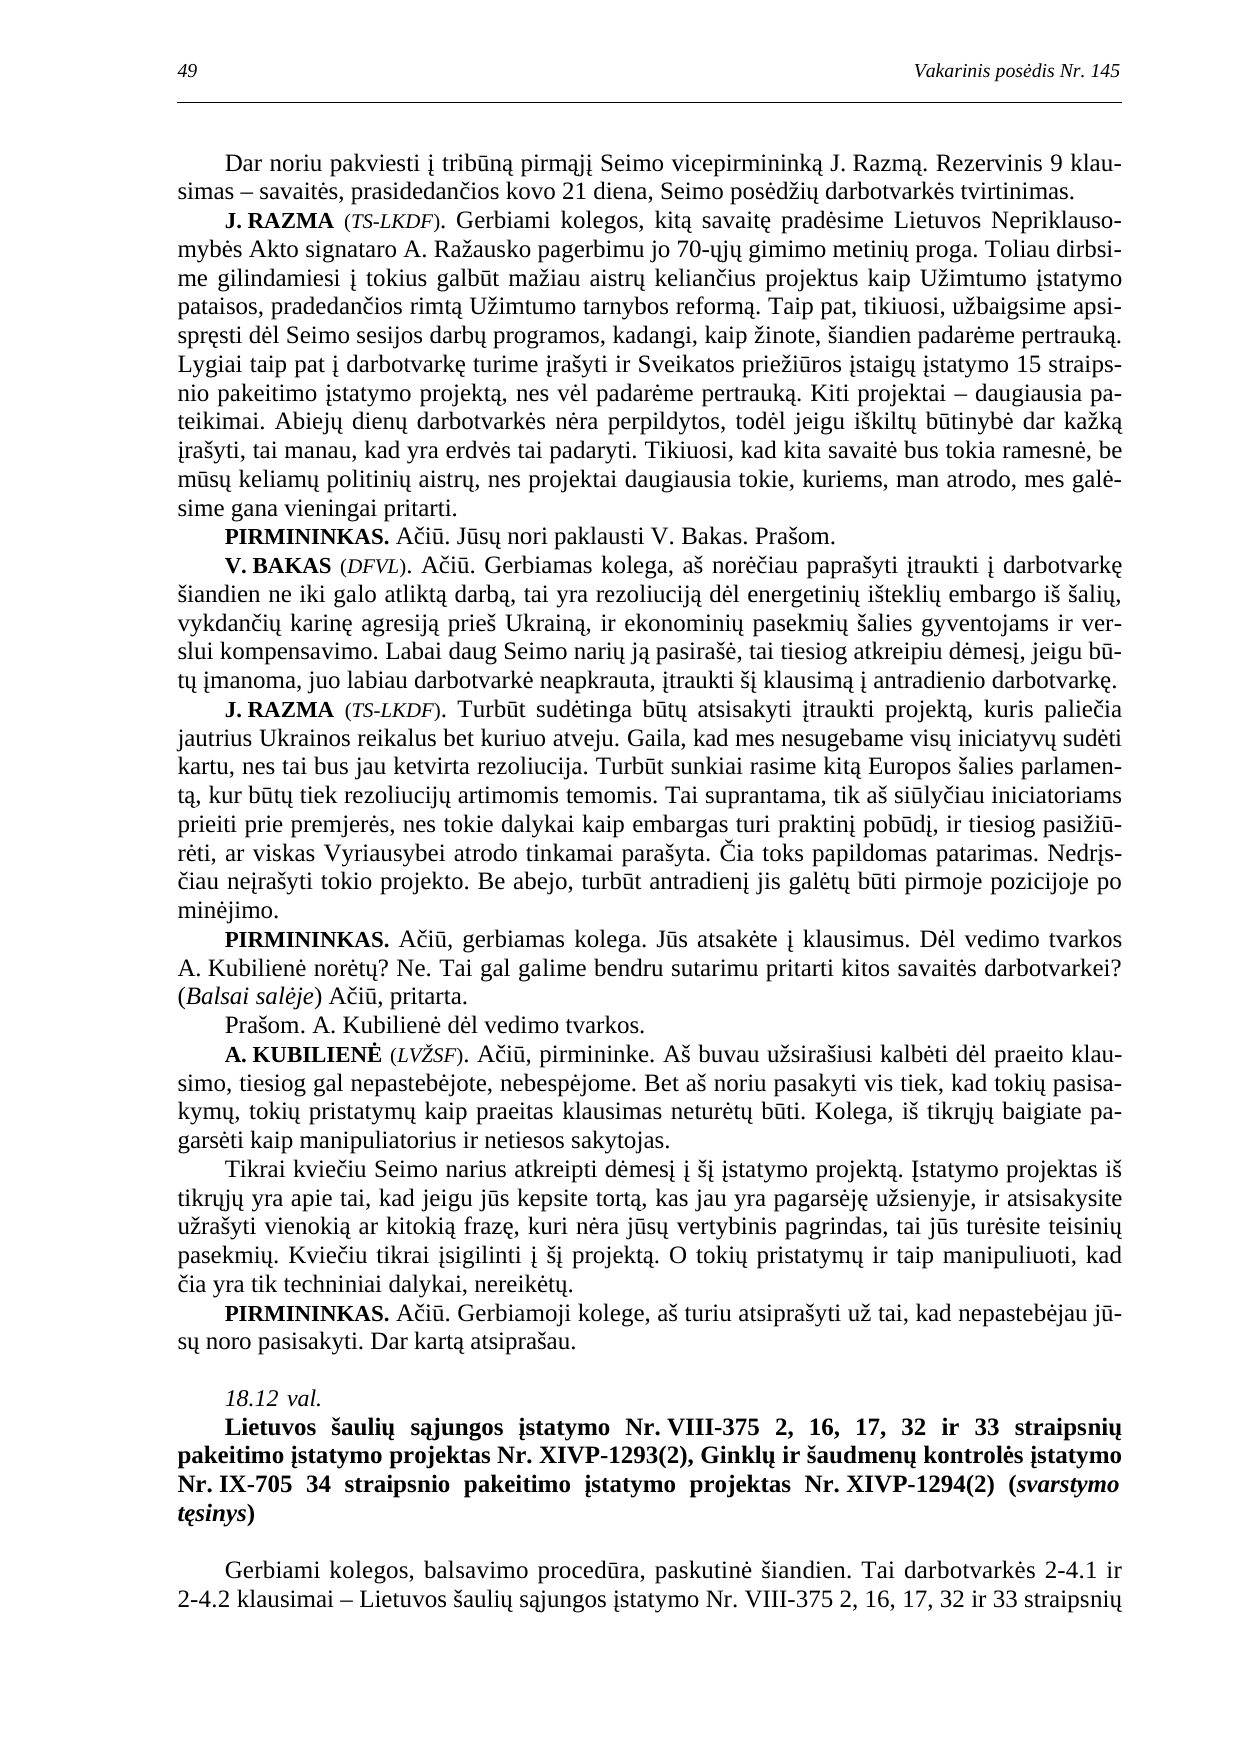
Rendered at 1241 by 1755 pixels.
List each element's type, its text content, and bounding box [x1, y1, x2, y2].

text PIRMININKAS. Ačiū. Ger­bia­mo­ji ko­le­ge, aš tu­riu at­si­pra­šy­ti už tai, kad ne­pa­ste­bė­jau jū­sų no­ro pa­si­sa­ky­ti. Dar kar­tą at­si­pra­šau. [177, 1298, 1122, 1355]
text Dar no­riu pa­kvies­ti į tri­bū­ną pir­mą­jį Sei­mo vi­ce­pir­mi­nin­ką J. Raz­mą. Re­zer­vi­nis 9 klau­si­mas – sa­vai­tės, pra­si­de­dan­čios ko­vo 21 die­na, Sei­mo po­sė­džių dar­bo­tvarkės tvir­ti­ni­mas. [177, 148, 1122, 205]
text Ger­bia­mi ko­le­gos, bal­sa­vi­mo pro­ce­dū­ra, pas­ku­ti­nė šian­dien. Tai dar­bo­tvarkės 2-4.1 ir 2-4.2 klau­si­mai – Lie­tu­vos šau­lių są­jun­gos įsta­ty­mo Nr. VIII-375 2, 16, 17, 32 ir 33 straips­nių [177, 1555, 1122, 1613]
text A. KUBILIENĖ (LVŽSF). Ačiū, pir­mi­nin­ke. Aš bu­vau už­si­ra­šiu­si kal­bė­ti dėl pra­ei­to klau­si­mo, tie­siog gal ne­pa­ste­bė­jo­te, ne­be­spė­jo­me. Bet aš no­riu pa­sa­ky­ti vis tiek, kad to­kių pa­si­sa­ky­mų, to­kių pri­sta­ty­mų kaip pra­ei­tas klau­si­mas ne­tu­rė­tų bū­ti. Ko­le­ga, iš tik­rų­jų bai­gia­te pa­gar­sė­ti kaip ma­ni­pu­lia­to­rius ir ne­tie­sos sa­ky­to­jas. [177, 1039, 1122, 1154]
text J. RAZMA (TS-LKDF). Tur­būt su­dė­tin­ga bū­tų at­si­sa­ky­ti įtrauk­ti pro­jek­tą, ku­ris pa­lie­čia jaut­rius Uk­rai­nos rei­ka­lus bet ku­riuo at­ve­ju. Gai­la, kad mes ne­su­ge­ba­me vi­sų ini­cia­ty­vų su­dė­ti kar­tu, nes tai bus jau ket­vir­ta re­zo­liu­ci­ja. Tur­būt sun­kiai ra­si­me ki­tą Eu­ro­pos ša­lies par­la­men­tą, kur bū­tų tiek re­zo­liu­ci­jų ar­ti­mo­mis te­mo­mis. Tai su­pran­ta­ma, tik aš siū­ly­čiau ini­cia­to­riams pri­ei­ti prie prem­je­rės, nes to­kie da­ly­kai kaip em­bar­gas tu­ri prak­ti­nį po­bū­dį, ir tie­siog pa­si­žiū­rė­ti, ar vis­kas Vy­riau­sy­bei at­ro­do tin­ka­mai pa­ra­šy­ta. Čia toks pa­pil­do­mas pa­ta­ri­mas. Ne­drįs­čiau ne­įra­šy­ti to­kio pro­jek­to. Be abe­jo, tur­būt ant­ra­die­nį jis ga­lė­tų bū­ti pir­mo­je po­zi­ci­jo­je po mi­nė­ji­mo. [177, 694, 1122, 924]
text Pra­šom. A. Ku­bi­lie­nė dėl ve­di­mo tvar­kos. [177, 1010, 1122, 1039]
text PIRMININKAS. Ačiū, ger­bia­mas ko­le­ga. Jūs at­sa­kė­te į klau­si­mus. Dėl ve­di­mo tvar­kos A. Ku­bi­lie­nė no­rė­tų? Ne. Tai gal ga­li­me ben­dru su­ta­ri­mu pri­tar­ti ki­tos sa­vai­tės dar­bo­tvarkei? (Bal­sai sa­lė­je) Ačiū, pri­tar­ta. [177, 924, 1122, 1010]
text J. RAZMA (TS-LKDF). Ger­bia­mi ko­le­gos, ki­tą sa­vai­tę pra­dė­si­me Lie­tu­vos Ne­pri­klau­so­my­bės Ak­to sig­na­ta­ro A. Ra­žaus­ko pa­ger­bi­mu jo 70-ųjų gi­mi­mo me­ti­nių pro­ga. To­liau dirb­si­me gi­lin­da­mie­si į to­kius gal­būt ma­žiau aist­rų ke­lian­čius pro­jek­tus kaip Už­im­tu­mo įsta­ty­mo pa­tai­sos, pra­de­dan­čios rim­tą Už­im­tu­mo tar­ny­bos re­for­mą. Taip pat, ti­kiuo­si, už­baig­si­me ap­si­spręs­ti dėl Sei­mo se­si­jos dar­bų pro­gra­mos, ka­dan­gi, kaip ži­no­te, šian­dien pa­da­rė­me per­trau­ką. Ly­giai taip pat į dar­bo­tvarkę tu­ri­me įra­šy­ti ir Svei­ka­tos prie­žiū­ros įstai­gų įsta­ty­mo 15 straips­nio pa­kei­ti­mo įsta­ty­mo pro­jek­tą, nes vėl pa­da­rė­me per­trau­ką. Ki­ti pro­jek­tai – dau­giau­sia pa­tei­ki­mai. Abie­jų die­nų dar­bo­tvarkės nė­ra per­pil­dy­tos, to­dėl jei­gu iš­kil­tų bū­ti­ny­bė dar kaž­ką įra­šy­ti, tai ma­nau, kad yra erd­vės tai pa­da­ry­ti. Ti­kiuo­si, kad ki­ta sa­vai­tė bus to­kia ra­mes­nė, be mū­sų ke­lia­mų po­li­ti­nių aist­rų, nes pro­jek­tai dau­giau­sia to­kie, ku­riems, man at­ro­do, mes ga­lė­si­me ga­na vie­nin­gai pri­tar­ti. [177, 205, 1122, 521]
text 18.12 val. [224, 1384, 1122, 1412]
text V. BAKAS (DFVL). Ačiū. Ger­bia­mas ko­le­ga, aš no­rė­čiau pa­pra­šy­ti įtrauk­ti į dar­bo­tvarkę šian­dien ne iki ga­lo at­lik­tą dar­bą, tai yra re­zo­liu­ci­ją dėl ener­ge­ti­nių iš­tek­lių em­bar­go iš ša­lių, vyk­dan­čių ka­ri­nę ag­re­si­ją prieš Uk­rai­ną, ir eko­no­mi­nių pa­sek­mių ša­lies gy­ven­to­jams ir ver­slui kom­pen­sa­vi­mo. La­bai daug Sei­mo na­rių ją pa­si­ra­šė, tai tie­siog at­krei­piu dė­me­sį, jei­gu bū­tų įma­no­ma, juo la­biau dar­bo­tvarkė ne­ap­krau­ta, įtrauk­ti šį klau­si­mą į ant­ra­die­nio dar­bo­tvarkę. [177, 550, 1122, 694]
text PIRMININKAS. Ačiū. Jū­sų no­ri pa­klaus­ti V. Ba­kas. Pra­šom. [177, 521, 1122, 550]
text Tik­rai kvie­čiu Sei­mo na­rius at­kreip­ti dė­me­sį į šį įsta­ty­mo pro­jek­tą. Įsta­ty­mo pro­jek­tas iš tik­rų­jų yra apie tai, kad jei­gu jūs kep­si­te tor­tą, kas jau yra pa­gar­sė­ję už­sie­ny­je, ir at­si­sa­ky­si­te už­ra­šy­ti vie­no­kią ar ki­to­kią fra­zę, ku­ri nė­ra jū­sų ver­ty­bi­nis pa­grin­das, tai jūs tu­rė­si­te tei­si­nių pa­sek­mių. Kvie­čiu tik­rai įsi­gi­lin­ti į šį pro­jek­tą. O to­kių pri­sta­ty­mų ir taip ma­ni­pu­liuo­ti, kad čia yra tik tech­ni­niai da­ly­kai, ne­rei­kė­tų. [177, 1154, 1122, 1298]
text Lie­tu­vos šau­lių są­jun­gos įsta­ty­mo Nr. VIII-375 2, 16, 17, 32 ir 33 straips­nių pakeitimo įsta­ty­mo pro­jek­tas Nr. XIVP-1293(2), Gin­klų ir šaud­me­nų kon­tro­lės įsta­ty­mo Nr. IX-705 34 straips­nio pa­kei­ti­mo įsta­ty­mo pro­jek­tas Nr. XIVP-1294(2) (svars­ty­mo tęsinys) [177, 1412, 1122, 1527]
